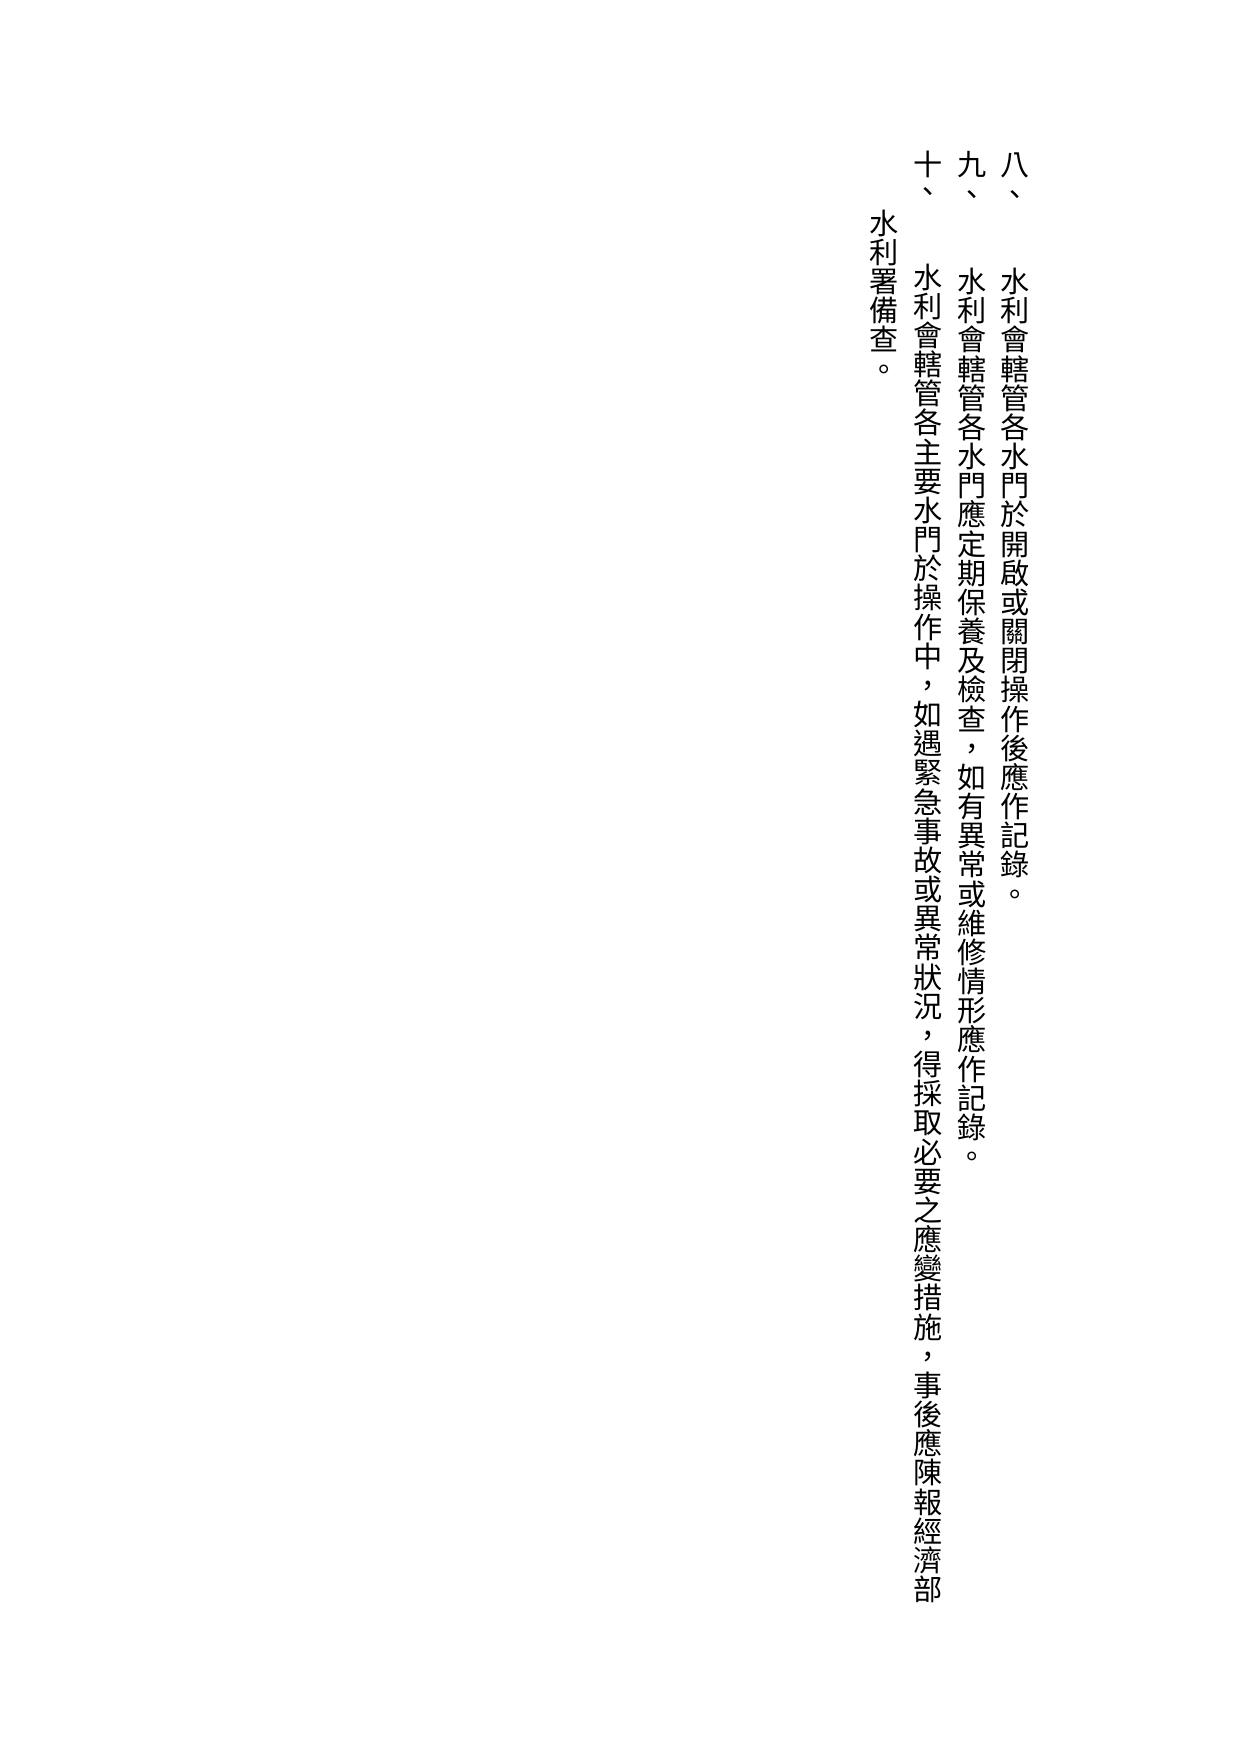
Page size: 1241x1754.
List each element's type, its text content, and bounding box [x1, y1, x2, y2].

text 七、 水利會轄管各水門均可手動操作，而各主要水門則以現場電動操作為原則；另如屬重要大型水門者，應附設汽油引擎，以備停電時緊急啟動使用。 [1037, 150, 1081, 1604]
text 九、 水利會轄管各水門應定期保養及檢查，如有異常或維修情形應作記錄。 [950, 150, 993, 1604]
text 八、 水利會轄管各水門於開啟或關閉操作後應作記錄。 [993, 150, 1037, 1604]
text 十、 水利會轄管各主要水門於操作中，如遇緊急事故或異常狀況，得採取必要之應變措施，事後應陳報經濟部水利署備查。 [862, 150, 950, 1604]
